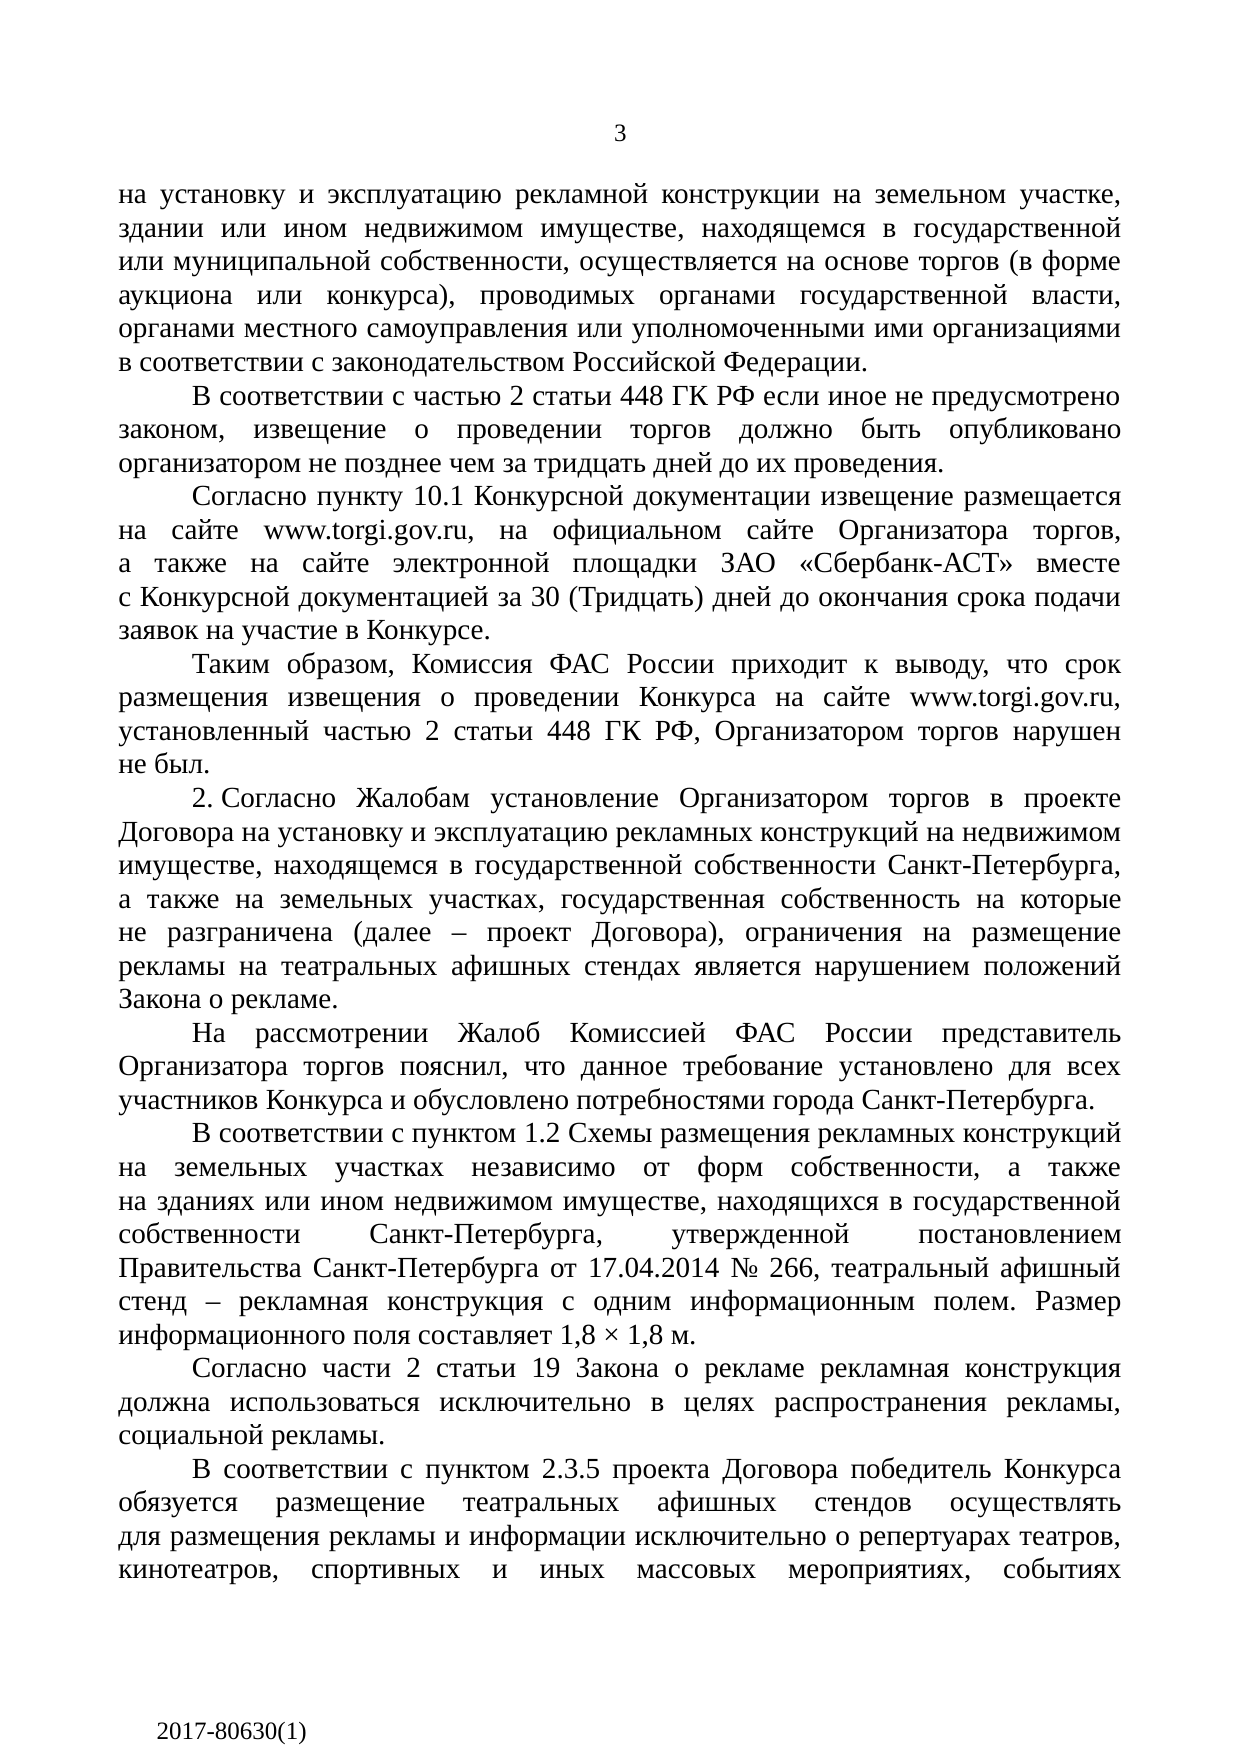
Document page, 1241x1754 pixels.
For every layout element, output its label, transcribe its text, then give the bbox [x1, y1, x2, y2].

text Согласно пункту 10.1 Конкурсной документации извещение размещается на сайте www.torgi.gov.ru, на официальном сайте Организатора торгов, а также на сайте электронной площадки ЗАО «Сбербанк-АСТ» вместе с Конкурсной документацией за 30 (Тридцать) дней до окончания срока подачи заявок на участие в Конкурсе. [118, 478, 1122, 646]
text В соответствии с пунктом 1.2 Схемы размещения рекламных конструкций на земельных участках независимо от форм собственности, а также на зданиях или ином недвижимом имуществе, находящихся в государственной собственности Санкт-Петербурга, утвержденной постановлением Правительства Санкт-Петербурга от 17.04.2014 № 266, театральный афишный стенд – рекламная конструкция с одним информационным полем. Размер информационного поля составляет 1,8 × 1,8 м. [118, 1116, 1122, 1350]
text Согласно части 2 статьи 19 Закона о рекламе рекламная конструкция должна использоваться исключительно в целях распространения рекламы, социальной рекламы. [118, 1350, 1122, 1451]
text 2. Согласно Жалобам установление Организатором торгов в проекте Договора на установку и эксплуатацию рекламных конструкций на недвижимом имуществе, находящемся в государственной собственности Санкт-Петербурга, а также на земельных участках, государственная собственность на которые не разграничена (далее – проект Договора), ограничения на размещение рекламы на театральных афишных стендах является нарушением положений Закона о рекламе. [118, 780, 1122, 1015]
text На рассмотрении Жалоб Комиссией ФАС России представитель Организатора торгов пояснил, что данное требование установлено для всех участников Конкурса и обусловлено потребностями города Санкт-Петербурга. [118, 1015, 1122, 1116]
text В соответствии с пунктом 2.3.5 проекта Договора победитель Конкурса обязуется размещение театральных афишных стендов осуществлять для размещения рекламы и информации исключительно о репертуарах театров, кинотеатров, спортивных и иных массовых мероприятиях, событиях [118, 1451, 1122, 1585]
text Таким образом, Комиссия ФАС России приходит к выводу, что срок размещения извещения о проведении Конкурса на сайте www.torgi.gov.ru, установленный частью 2 статьи 448 ГК РФ, Организатором торгов нарушен не был. [118, 646, 1122, 780]
text на установку и эксплуатацию рекламной конструкции на земельном участке, здании или ином недвижимом имуществе, находящемся в государственной или муниципальной собственности, осуществляется на основе торгов (в форме аукциона или конкурса), проводимых органами государственной власти, органами местного самоуправления или уполномоченными ими организациями в соответствии с законодательством Российской Федерации. [118, 176, 1122, 378]
text В соответствии с частью 2 статьи 448 ГК РФ если иное не предусмотрено законом, извещение о проведении торгов должно быть опубликовано организатором не позднее чем за тридцать дней до их проведения. [118, 378, 1122, 478]
